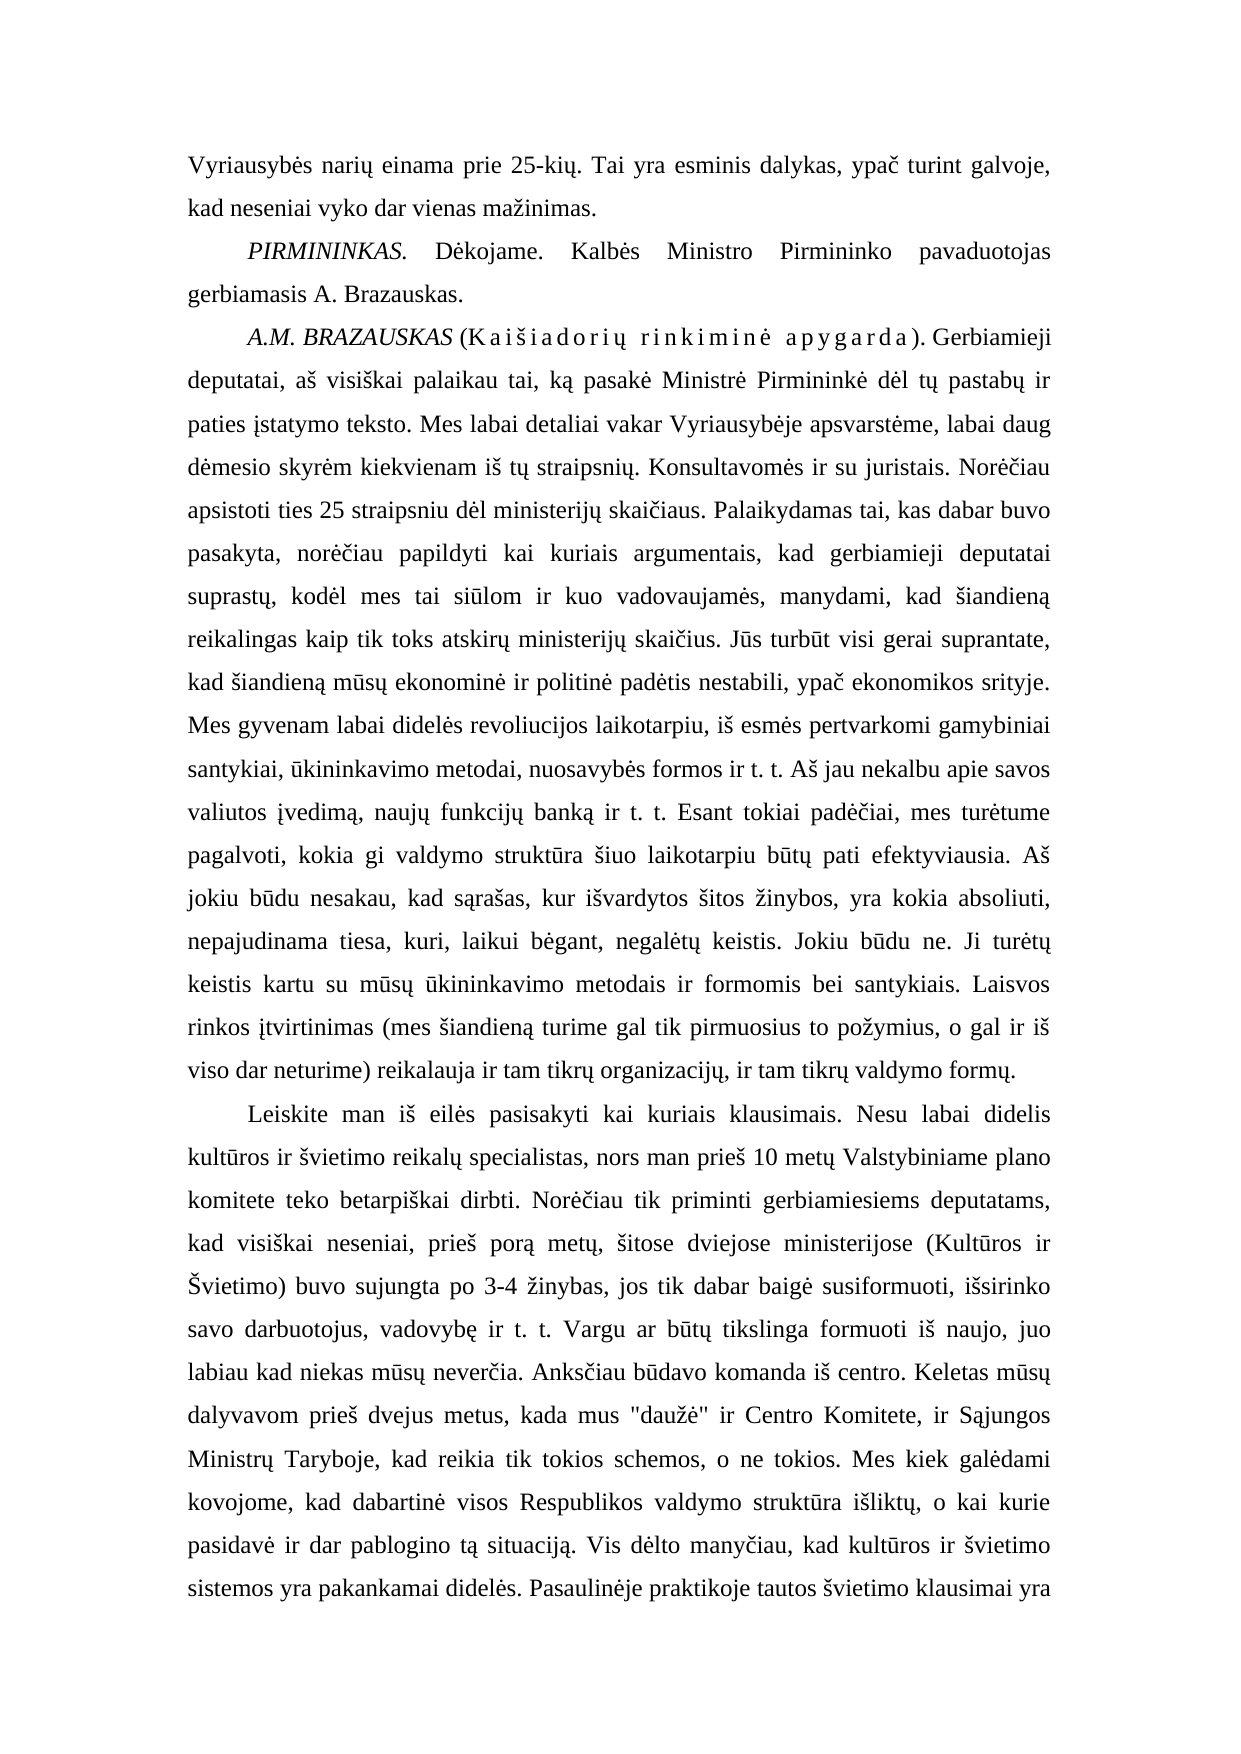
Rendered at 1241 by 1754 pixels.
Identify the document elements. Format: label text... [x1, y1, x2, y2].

text Pirmininkas. Dėkojame. Kalbės Ministro Pirmininko pavaduotojas gerbiamasis A. Brazauskas. [187, 236, 1052, 308]
text A.M. Brazauskas (Kaišiadorių rinkiminė apygarda). Gerbiamieji deputatai, aš visiškai palaikau tai, ką pasakė Ministrė Pirmininkė dėl tų pastabų ir paties įstatymo teksto. Mes labai detaliai vakar Vyriausybėje apsvarstėme, labai daug dėmesio skyrėm kiekvienam iš tų straipsnių. Konsultavomės ir su juristais. Norėčiau apsistoti ties 25 straipsniu dėl ministerijų skaičiaus. Palaikydamas tai, kas dabar buvo pasakyta, norėčiau papildyti kai kuriais argumentais, kad gerbiamieji deputatai suprastų, kodėl mes tai siūlom ir kuo vadovaujamės, manydami, kad šiandieną reikalingas kaip tik toks atskirų ministerijų skaičius. Jūs turbūt visi gerai suprantate, kad šiandieną mūsų ekonominė ir politinė padėtis nestabili, ypač ekonomikos srityje. Mes gyvenam labai didelės revoliucijos laikotarpiu, iš esmės pertvarkomi gamybiniai santykiai, ūkininkavimo metodai, nuosavybės formos ir t. t. Aš jau nekalbu apie savos valiutos įvedimą, naujų funkcijų banką ir t. t. Esant tokiai padėčiai, mes turėtume pagalvoti, kokia gi valdymo struktūra šiuo laikotarpiu būtų pati efektyviausia. Aš jokiu būdu nesakau, kad sąrašas, kur išvardytos šitos žinybos, yra kokia absoliuti, nepajudinama tiesa, kuri, laikui bėgant, negalėtų keistis. Jokiu būdu ne. Ji turėtų keistis kartu su mūsų ūkininkavimo metodais ir formomis bei santykiais. Laisvos rinkos įtvirtinimas (mes šiandieną turime gal tik pirmuosius to požymius, o gal ir iš viso dar neturime) reikalauja ir tam tikrų organizacijų, ir tam tikrų valdymo formų. [187, 322, 1052, 1084]
text Vyriausybės narių einama prie 25-kių. Tai yra esminis dalykas, ypač turint galvoje, kad neseniai vyko dar vienas mažinimas. [187, 150, 1052, 222]
text Leiskite man iš eilės pasisakyti kai kuriais klausimais. Nesu labai didelis kultūros ir švietimo reikalų specialistas, nors man prieš 10 metų Valstybiniame plano komitete teko betarpiškai dirbti. Norėčiau tik priminti gerbiamiesiems deputatams, kad visiškai neseniai, prieš porą metų, šitose dviejose ministerijose (Kultūros ir Švietimo) buvo sujungta po 3-4 žinybas, jos tik dabar baigė susiformuoti, išsirinko savo darbuotojus, vadovybę ir t. t. Vargu ar būtų tikslinga formuoti iš naujo, juo labiau kad niekas mūsų neverčia. Anksčiau būdavo komanda iš centro. Keletas mūsų dalyvavom prieš dvejus metus, kada mus "daužė" ir Centro Komitete, ir Sąjungos Ministrų Taryboje, kad reikia tik tokios schemos, o ne tokios. Mes kiek galėdami kovojome, kad dabartinė visos Respublikos valdymo struktūra išliktų, o kai kurie pasidavė ir dar pablogino tą situaciją. Vis dėlto manyčiau, kad kultūros ir švietimo sistemos yra pakankamai didelės. Pasaulinėje praktikoje tautos švietimo klausimai yra [187, 1099, 1052, 1602]
